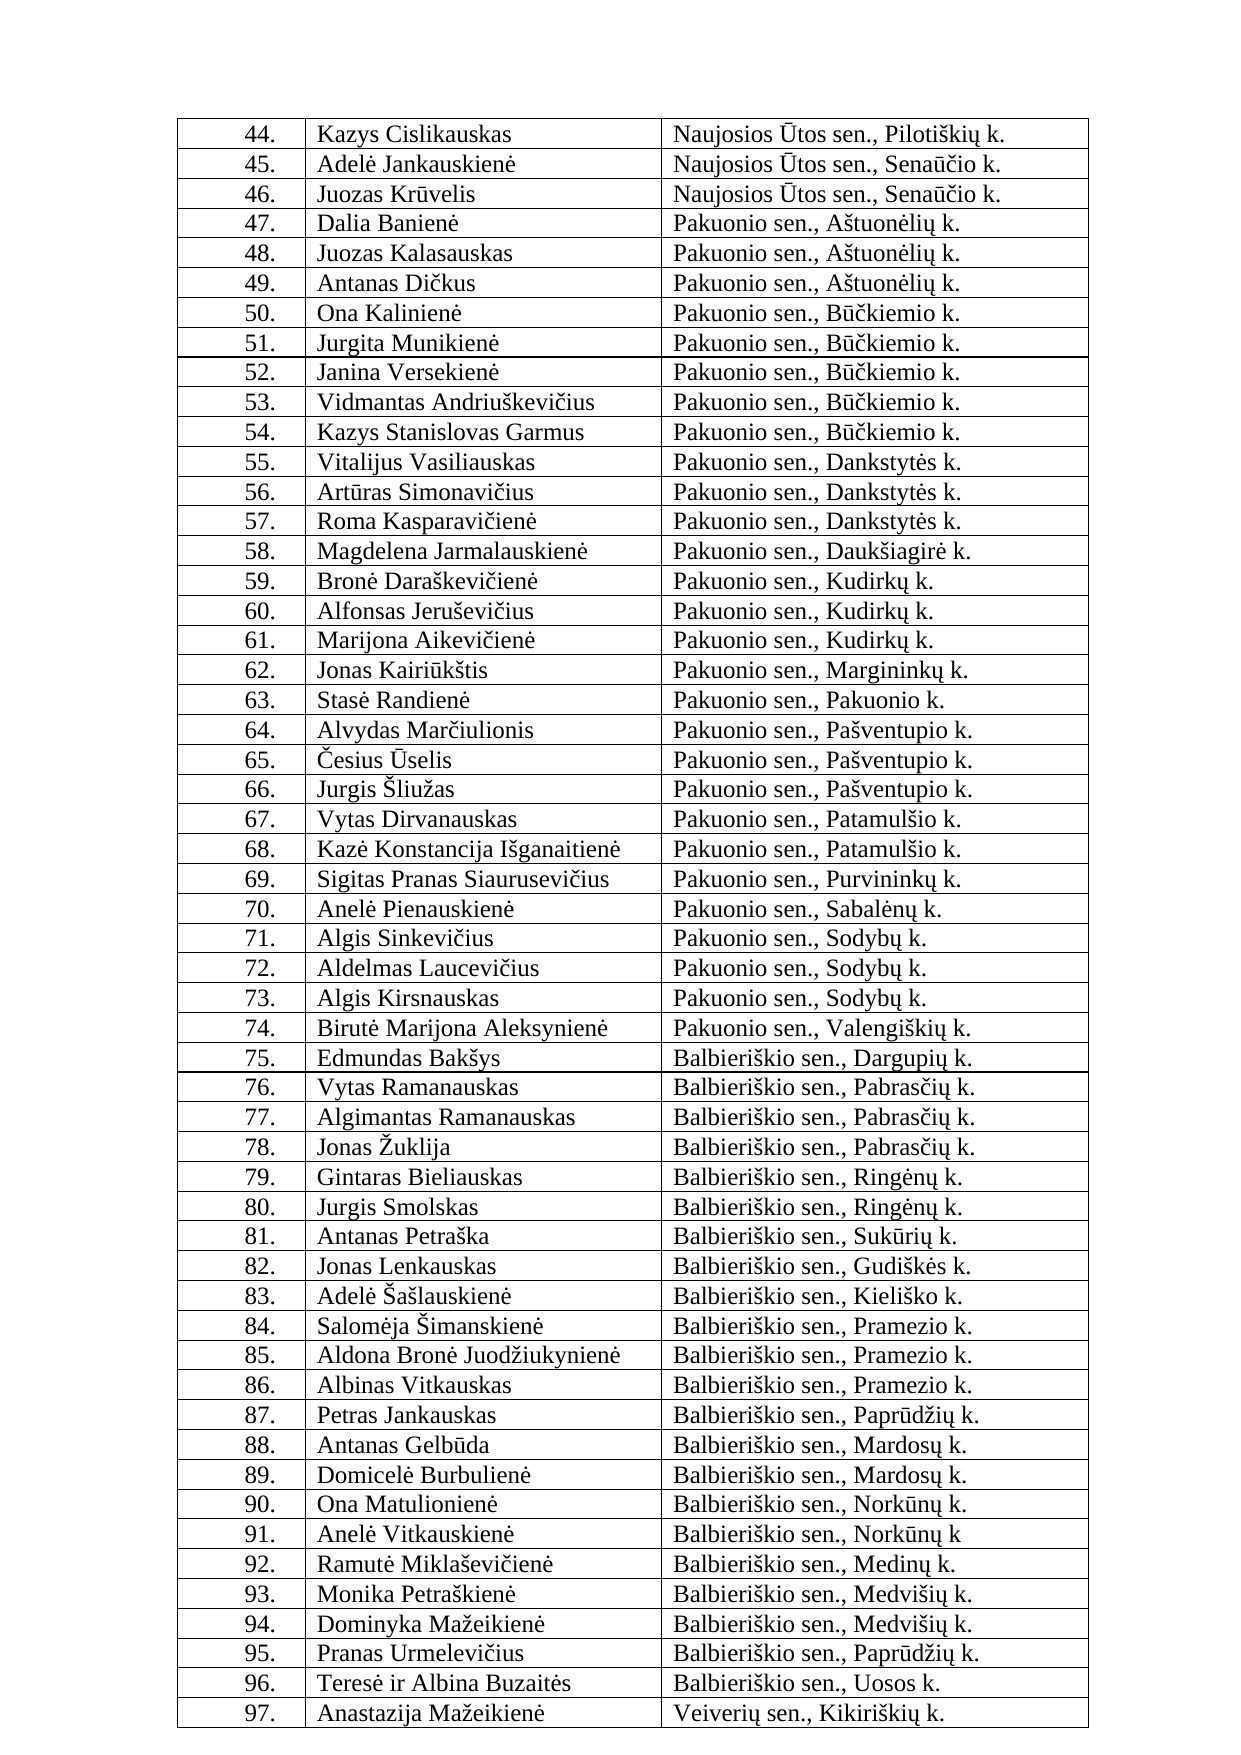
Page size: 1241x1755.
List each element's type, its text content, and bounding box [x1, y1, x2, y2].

table_cell Jonas Kairiūkštis [306, 655, 661, 684]
table_cell 66. [178, 775, 305, 803]
table_cell Pakuonio sen., Dankstytės k. [662, 477, 1088, 505]
table_cell 76. [178, 1073, 305, 1101]
table_cell Algis Kirsnauskas [306, 983, 661, 1012]
table_cell Adelė Jankauskienė [306, 149, 661, 178]
table_cell Pakuonio sen., Sodybų k. [662, 924, 1088, 952]
table_cell 82. [178, 1251, 305, 1280]
table_cell Balbieriškio sen., Medvišių k. [662, 1579, 1088, 1608]
table_cell 87. [178, 1400, 305, 1429]
table_cell Antanas Gelbūda [306, 1430, 661, 1459]
table_cell Pakuonio sen., Dankstytės k. [662, 506, 1088, 535]
table_cell Jonas Žuklija [306, 1132, 661, 1161]
table_cell Stasė Randienė [306, 685, 661, 714]
table_cell 65. [178, 745, 305, 773]
table_cell 53. [178, 387, 305, 416]
table_cell 46. [178, 179, 305, 207]
table_cell Balbieriškio sen., Dargupių k. [662, 1043, 1088, 1071]
table_cell Balbieriškio sen., Pabrasčių k. [662, 1132, 1088, 1161]
table_cell Sigitas Pranas Siaurusevičius [306, 864, 661, 893]
table_cell Pakuonio sen., Būčkiemio k. [662, 417, 1088, 446]
table_cell 44. [178, 119, 305, 148]
table_cell Balbieriškio sen., Uosos k. [662, 1668, 1088, 1697]
table_cell 54. [178, 417, 305, 446]
table_cell Balbieriškio sen., Kieliško k. [662, 1281, 1088, 1310]
table_cell Anastazija Mažeikienė [306, 1698, 661, 1727]
table_cell 63. [178, 685, 305, 714]
table_cell Pakuonio sen., Pašventupio k. [662, 775, 1088, 803]
table_cell Balbieriškio sen., Medvišių k. [662, 1609, 1088, 1637]
table_cell Balbieriškio sen., Mardosų k. [662, 1430, 1088, 1459]
table_cell 48. [178, 238, 305, 267]
table_cell Kazys Stanislovas Garmus [306, 417, 661, 446]
table_cell Kazys Cislikauskas [306, 119, 661, 148]
table_cell Pakuonio sen., Pakuonio k. [662, 685, 1088, 714]
table_cell Teresė ir Albina Buzaitės [306, 1668, 661, 1697]
table_cell 86. [178, 1370, 305, 1399]
table_cell Dalia Banienė [306, 209, 661, 237]
table_cell Pranas Urmelevičius [306, 1639, 661, 1667]
table_cell Balbieriškio sen., Pabrasčių k. [662, 1102, 1088, 1131]
table_cell Aldona Bronė Juodžiukynienė [306, 1341, 661, 1369]
table_cell Juozas Krūvelis [306, 179, 661, 207]
table_cell 81. [178, 1221, 305, 1250]
table_cell 89. [178, 1460, 305, 1488]
table_cell Vytas Dirvanauskas [306, 804, 661, 833]
table_cell 56. [178, 477, 305, 505]
table_cell Domicelė Burbulienė [306, 1460, 661, 1488]
table_cell Balbieriškio sen., Sukūrių k. [662, 1221, 1088, 1250]
table_cell 74. [178, 1013, 305, 1042]
table_cell 80. [178, 1192, 305, 1220]
table_cell Pakuonio sen., Pašventupio k. [662, 715, 1088, 744]
table_cell Pakuonio sen., Kudirkų k. [662, 566, 1088, 595]
table_cell Ona Kalinienė [306, 298, 661, 327]
table_cell Ona Matulionienė [306, 1490, 661, 1518]
table_cell 70. [178, 894, 305, 922]
table_cell Pakuonio sen., Kudirkų k. [662, 596, 1088, 624]
table_cell Roma Kasparavičienė [306, 506, 661, 535]
table_cell Aldelmas Laucevičius [306, 953, 661, 982]
table_cell Balbieriškio sen., Ringėnų k. [662, 1162, 1088, 1191]
table_cell Janina Versekienė [306, 358, 661, 386]
table_cell 60. [178, 596, 305, 624]
table_cell Gintaras Bieliauskas [306, 1162, 661, 1191]
table_cell 93. [178, 1579, 305, 1608]
table_cell 78. [178, 1132, 305, 1161]
table_cell Pakuonio sen., Valengiškių k. [662, 1013, 1088, 1042]
table_cell Balbieriškio sen., Medinų k. [662, 1549, 1088, 1578]
table_cell Česius Ūselis [306, 745, 661, 773]
table_cell Naujosios Ūtos sen., Pilotiškių k. [662, 119, 1088, 148]
table_cell 97. [178, 1698, 305, 1727]
table_cell 49. [178, 268, 305, 297]
table_cell 71. [178, 924, 305, 952]
table_cell Ramutė Miklaševičienė [306, 1549, 661, 1578]
table_cell Juozas Kalasauskas [306, 238, 661, 267]
table_cell Balbieriškio sen., Gudiškės k. [662, 1251, 1088, 1280]
table_cell Edmundas Bakšys [306, 1043, 661, 1071]
table_cell Jonas Lenkauskas [306, 1251, 661, 1280]
table_cell 73. [178, 983, 305, 1012]
table_cell Pakuonio sen., Sodybų k. [662, 983, 1088, 1012]
table_cell 62. [178, 655, 305, 684]
table_cell 85. [178, 1341, 305, 1369]
table_cell Naujosios Ūtos sen., Senaūčio k. [662, 149, 1088, 178]
table_cell Balbieriškio sen., Mardosų k. [662, 1460, 1088, 1488]
table_cell Pakuonio sen., Sodybų k. [662, 953, 1088, 982]
table_cell Kazė Konstancija Išganaitienė [306, 834, 661, 863]
table_cell Marijona Aikevičienė [306, 626, 661, 654]
table_cell Monika Petraškienė [306, 1579, 661, 1608]
table_cell Pakuonio sen., Aštuonėlių k. [662, 209, 1088, 237]
table_cell 92. [178, 1549, 305, 1578]
table_cell Balbieriškio sen., Paprūdžių k. [662, 1400, 1088, 1429]
table_cell Alfonsas Jeruševičius [306, 596, 661, 624]
table_cell Pakuonio sen., Aštuonėlių k. [662, 268, 1088, 297]
table_cell Pakuonio sen., Dankstytės k. [662, 447, 1088, 476]
table_cell Pakuonio sen., Purvininkų k. [662, 864, 1088, 893]
table_cell Vytas Ramanauskas [306, 1073, 661, 1101]
table_cell Pakuonio sen., Kudirkų k. [662, 626, 1088, 654]
table_cell Pakuonio sen., Daukšiagirė k. [662, 536, 1088, 565]
table_cell 58. [178, 536, 305, 565]
table_cell Balbieriškio sen., Norkūnų k. [662, 1490, 1088, 1518]
table_cell 84. [178, 1311, 305, 1339]
table_cell Pakuonio sen., Sabalėnų k. [662, 894, 1088, 922]
table_cell Pakuonio sen., Būčkiemio k. [662, 298, 1088, 327]
table_cell 51. [178, 328, 305, 356]
table_cell 68. [178, 834, 305, 863]
table_cell Algimantas Ramanauskas [306, 1102, 661, 1131]
table_cell Balbieriškio sen., Paprūdžių k. [662, 1639, 1088, 1667]
table_cell Pakuonio sen., Aštuonėlių k. [662, 238, 1088, 267]
table_cell Balbieriškio sen., Pramezio k. [662, 1311, 1088, 1339]
table_cell 79. [178, 1162, 305, 1191]
table_cell Birutė Marijona Aleksynienė [306, 1013, 661, 1042]
table_cell Jurgita Munikienė [306, 328, 661, 356]
table_cell 75. [178, 1043, 305, 1071]
table_cell Artūras Simonavičius [306, 477, 661, 505]
table_cell 88. [178, 1430, 305, 1459]
table_cell Pakuonio sen., Būčkiemio k. [662, 358, 1088, 386]
table_cell 67. [178, 804, 305, 833]
table_cell Vidmantas Andriuškevičius [306, 387, 661, 416]
table_cell Magdelena Jarmalauskienė [306, 536, 661, 565]
table_cell Anelė Pienauskienė [306, 894, 661, 922]
table_cell 47. [178, 209, 305, 237]
table_cell Salomėja Šimanskienė [306, 1311, 661, 1339]
table_cell Veiverių sen., Kikiriškių k. [662, 1698, 1088, 1727]
table_cell Balbieriškio sen., Pabrasčių k. [662, 1073, 1088, 1101]
table_cell 64. [178, 715, 305, 744]
table_cell Algis Sinkevičius [306, 924, 661, 952]
table_cell Naujosios Ūtos sen., Senaūčio k. [662, 179, 1088, 207]
table_cell Balbieriškio sen., Norkūnų k [662, 1519, 1088, 1548]
table_cell 94. [178, 1609, 305, 1637]
table_cell Pakuonio sen., Patamulšio k. [662, 804, 1088, 833]
table_cell 52. [178, 358, 305, 386]
table_cell 83. [178, 1281, 305, 1310]
table_cell 45. [178, 149, 305, 178]
table_cell 59. [178, 566, 305, 595]
table_cell Dominyka Mažeikienė [306, 1609, 661, 1637]
table_cell 50. [178, 298, 305, 327]
table_cell Balbieriškio sen., Pramezio k. [662, 1341, 1088, 1369]
table_cell 72. [178, 953, 305, 982]
table_cell Albinas Vitkauskas [306, 1370, 661, 1399]
table_cell Balbieriškio sen., Ringėnų k. [662, 1192, 1088, 1220]
table_cell Anelė Vitkauskienė [306, 1519, 661, 1548]
table_cell 77. [178, 1102, 305, 1131]
table_cell Balbieriškio sen., Pramezio k. [662, 1370, 1088, 1399]
table_cell 96. [178, 1668, 305, 1697]
table_cell Pakuonio sen., Patamulšio k. [662, 834, 1088, 863]
table_cell Vitalijus Vasiliauskas [306, 447, 661, 476]
table_cell Bronė Daraškevičienė [306, 566, 661, 595]
table_cell Pakuonio sen., Pašventupio k. [662, 745, 1088, 773]
table_cell 90. [178, 1490, 305, 1518]
table_cell Jurgis Šliužas [306, 775, 661, 803]
table_cell Pakuonio sen., Būčkiemio k. [662, 387, 1088, 416]
table_cell Pakuonio sen., Margininkų k. [662, 655, 1088, 684]
table_cell Jurgis Smolskas [306, 1192, 661, 1220]
table_cell Antanas Petraška [306, 1221, 661, 1250]
table_cell 57. [178, 506, 305, 535]
table_cell 55. [178, 447, 305, 476]
table_cell Antanas Dičkus [306, 268, 661, 297]
table_cell Pakuonio sen., Būčkiemio k. [662, 328, 1088, 356]
table_cell 91. [178, 1519, 305, 1548]
table_cell Adelė Šašlauskienė [306, 1281, 661, 1310]
table_cell 95. [178, 1639, 305, 1667]
table_cell Alvydas Marčiulionis [306, 715, 661, 744]
table_cell Petras Jankauskas [306, 1400, 661, 1429]
table_cell 61. [178, 626, 305, 654]
table_cell 69. [178, 864, 305, 893]
